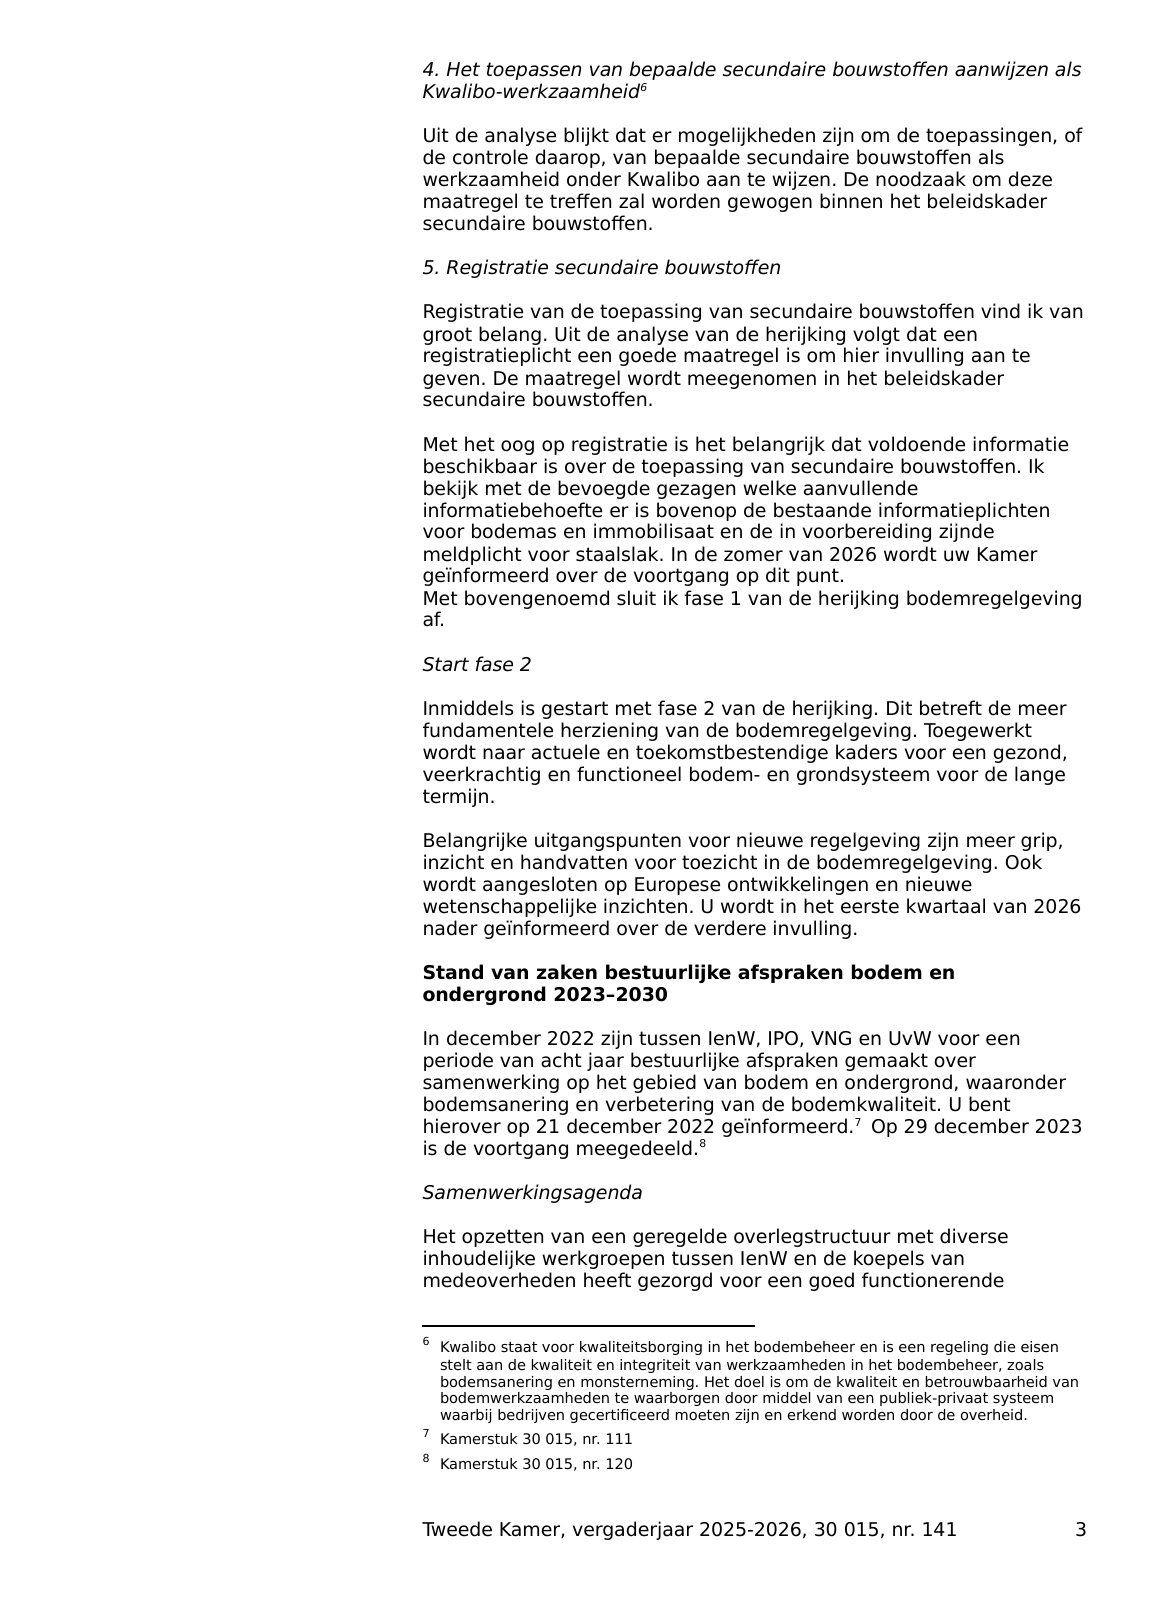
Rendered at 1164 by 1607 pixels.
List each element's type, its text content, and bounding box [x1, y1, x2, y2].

subtitle 4. Het toepassen van bepaalde secundaire bouwstoffen aanwijzen als Kwalibo-werkzaamheid [422, 59, 1087, 103]
text Kamerstuk 30 015, nr. 111 [422, 1427, 1087, 1449]
subtitle Samenwerkingsagenda [422, 1182, 1087, 1204]
text Registratie van de toepassing van secundaire bouwstoffen vind ik van groot belang. Uit de analyse van de herijking volgt dat een registratieplicht een goede maatregel is om hier invulling aan te geven. De maatregel wordt meegenomen in het beleidskader secundaire bouwstoffen. [422, 301, 1087, 411]
text In december 2022 zijn tussen IenW, IPO, VNG en UvW voor een periode van acht jaar bestuurlijke afspraken gemaakt over samenwerking op het gebied van bodem en ondergrond, waaronder bodemsanering en verbetering van de bodemkwaliteit. U bent hierover op 21 december 2022 geïnformeerd. Op 29 december 2023 is de voortgang meegedeeld. [422, 1028, 1087, 1160]
text Het opzetten van een geregelde overlegstructuur met diverse inhoudelijke werkgroepen tussen IenW en de koepels van medeoverheden heeft gezorgd voor een goed functionerende [422, 1226, 1087, 1292]
text Met bovengenoemd sluit ik fase 1 van de herijking bodemregelgeving af. [422, 587, 1087, 631]
text Inmiddels is gestart met fase 2 van de herijking. Dit betreft de meer fundamentele herziening van de bodemregelgeving. Toegewerkt wordt naar actuele en toekomstbestendige kaders voor een gezond, veerkrachtig en functioneel bodem- en grondsysteem voor de lange termijn. [422, 698, 1087, 808]
subtitle 5. Registratie secundaire bouwstoffen [422, 257, 1087, 279]
text Kamerstuk 30 015, nr. 120 [422, 1452, 1087, 1474]
text Belangrijke uitgangspunten voor nieuwe regelgeving zijn meer grip, inzicht en handvatten voor toezicht in de bodemregelgeving. Ook wordt aangesloten op Europese ontwikkelingen en nieuwe wetenschappelijke inzichten. U wordt in het eerste kwartaal van 2026 nader geïnformeerd over de verdere invulling. [422, 830, 1087, 940]
text Uit de analyse blijkt dat er mogelijkheden zijn om de toepassingen, of de controle daarop, van bepaalde secundaire bouwstoffen als werkzaamheid onder Kwalibo aan te wijzen. De noodzaak om deze maatregel te treffen zal worden gewogen binnen het beleidskader secundaire bouwstoffen. [422, 125, 1087, 235]
text Kwalibo staat voor kwaliteitsborging in het bodembeheer en is een regeling die eisen stelt aan de kwaliteit en integriteit van werkzaamheden in het bodembeheer, zoals bodemsanering en monsterneming. Het doel is om de kwaliteit en betrouwbaarheid van bodemwerkzaamheden te waarborgen door middel van een publiek-privaat systeem waarbij bedrijven gecertificeerd moeten zijn en erkend worden door de overheid. [422, 1335, 1087, 1424]
subtitle Stand van zaken bestuurlijke afspraken bodem en ondergrond 2023–2030 [422, 962, 1087, 1006]
text Met het oog op registratie is het belangrijk dat voldoende informatie beschikbaar is over de toepassing van secundaire bouwstoffen. Ik bekijk met de bevoegde gezagen welke aanvullende informatiebehoefte er is bovenop de bestaande informatieplichten voor bodemas en immobilisaat en de in voorbereiding zijnde meldplicht voor staalslak. In de zomer van 2026 wordt uw Kamer geïnformeerd over de voortgang op dit punt. [422, 433, 1087, 587]
subtitle Start fase 2 [422, 653, 1087, 676]
